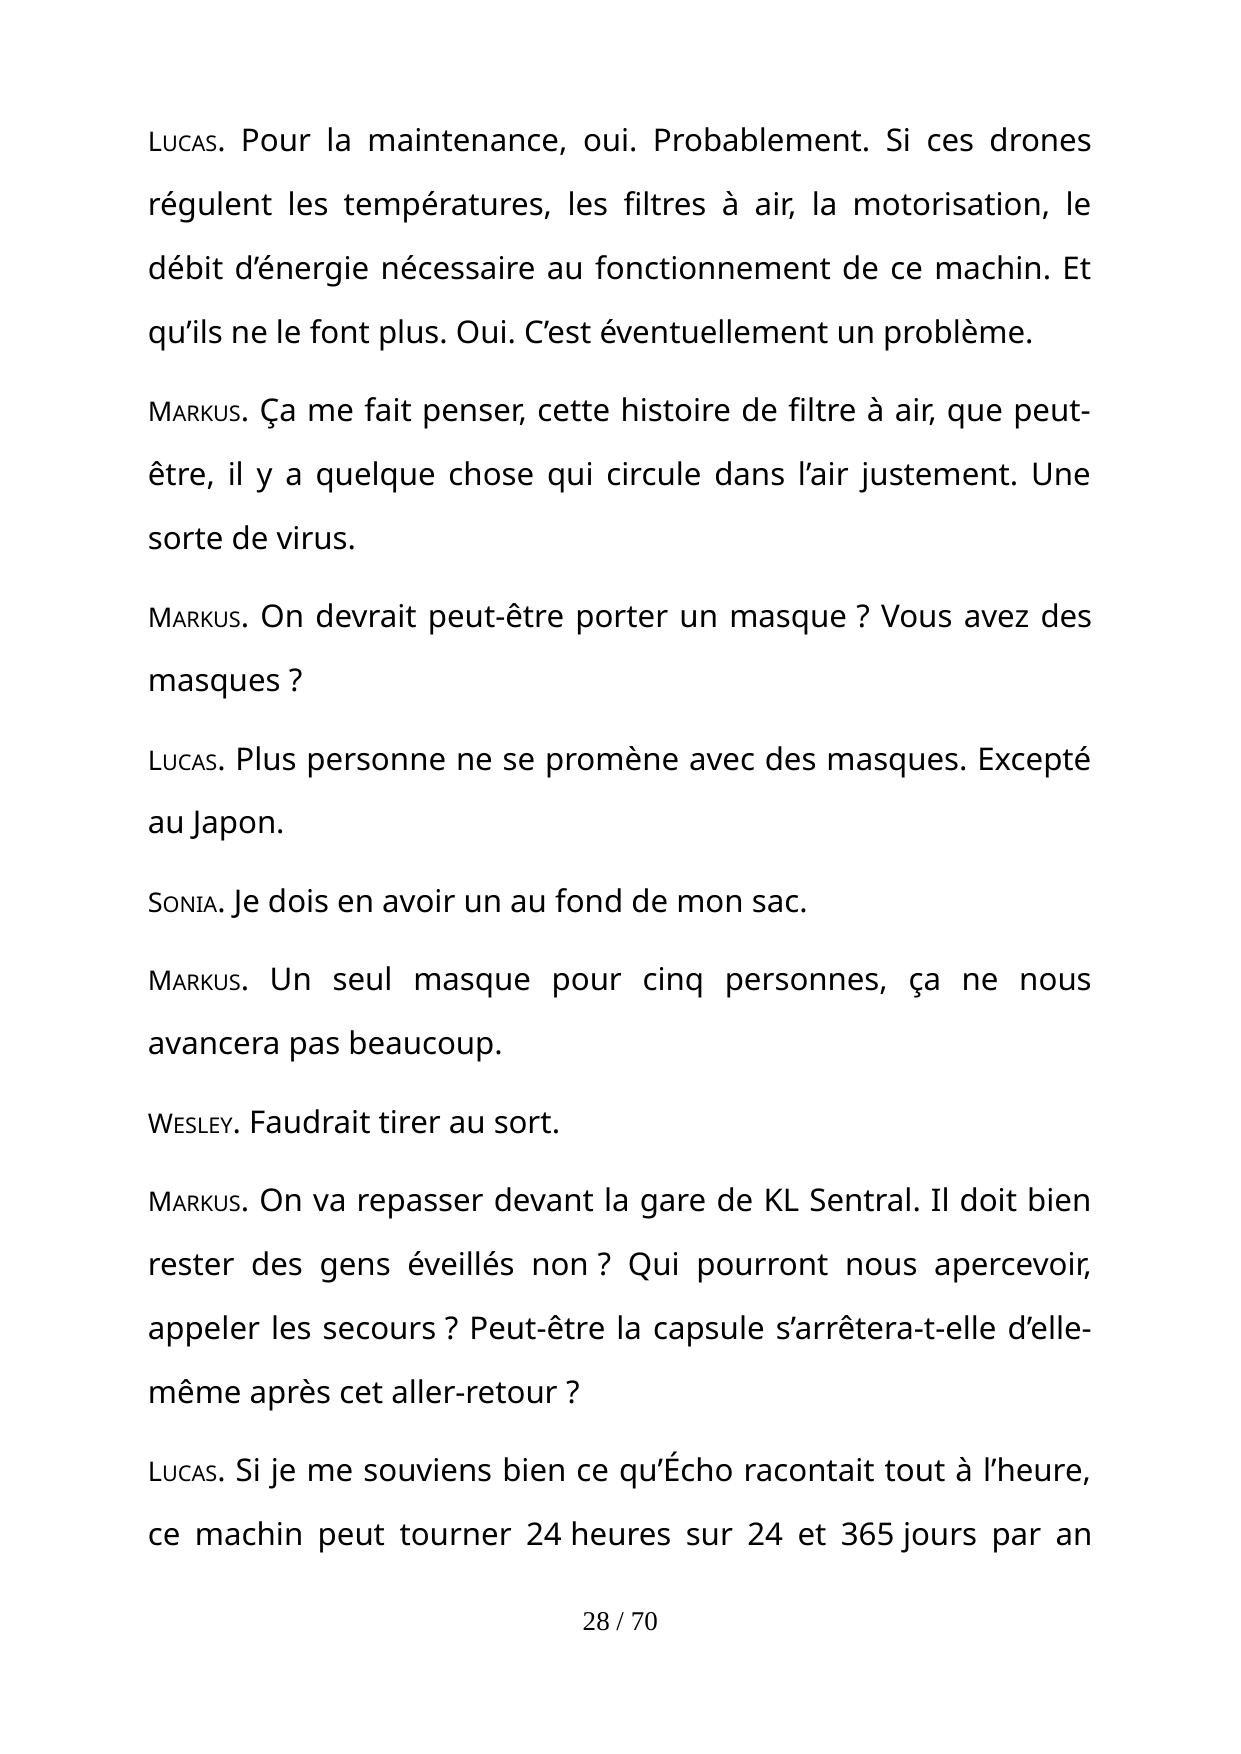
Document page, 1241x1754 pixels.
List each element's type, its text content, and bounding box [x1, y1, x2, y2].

text Lucas. Pour la maintenance, oui. Probablement. Si ces drones régulent les températures, les filtres à air, la motorisation, le débit d’énergie nécessaire au fonctionnement de ce machin. Et qu’ils ne le font plus. Oui. C’est éventuellement un problème. [148, 118, 1093, 352]
text Markus. Un seul masque pour cinq personnes, ça ne nous avancera pas beaucoup. [148, 957, 1093, 1064]
text Markus. On devrait peut-être porter un masque ? Vous avez des masques ? [148, 594, 1093, 701]
text Lucas. Plus personne ne se promène avec des masques. Excepté au Japon. [148, 737, 1093, 843]
text Lucas. Si je me souviens bien ce qu’Écho racontait tout à l’heure, ce machin peut tourner 24 heures sur 24 et 365 jours par an [148, 1448, 1093, 1554]
text Markus. On va repasser devant la gare de KL Sentral. Il doit bien rester des gens éveillés non ? Qui pourront nous apercevoir, appeler les secours ? Peut-être la capsule s’arrêtera-t-elle d’elle-même après cet aller-retour ? [148, 1178, 1093, 1412]
text Sonia. Je dois en avoir un au fond de mon sac. [148, 879, 1093, 921]
text Markus. Ça me fait penser, cette histoire de filtre à air, que peut-être, il y a quelque chose qui circule dans l’air justement. Une sorte de virus. [148, 388, 1093, 558]
text Wesley. Faudrait tirer au sort. [148, 1099, 1093, 1142]
